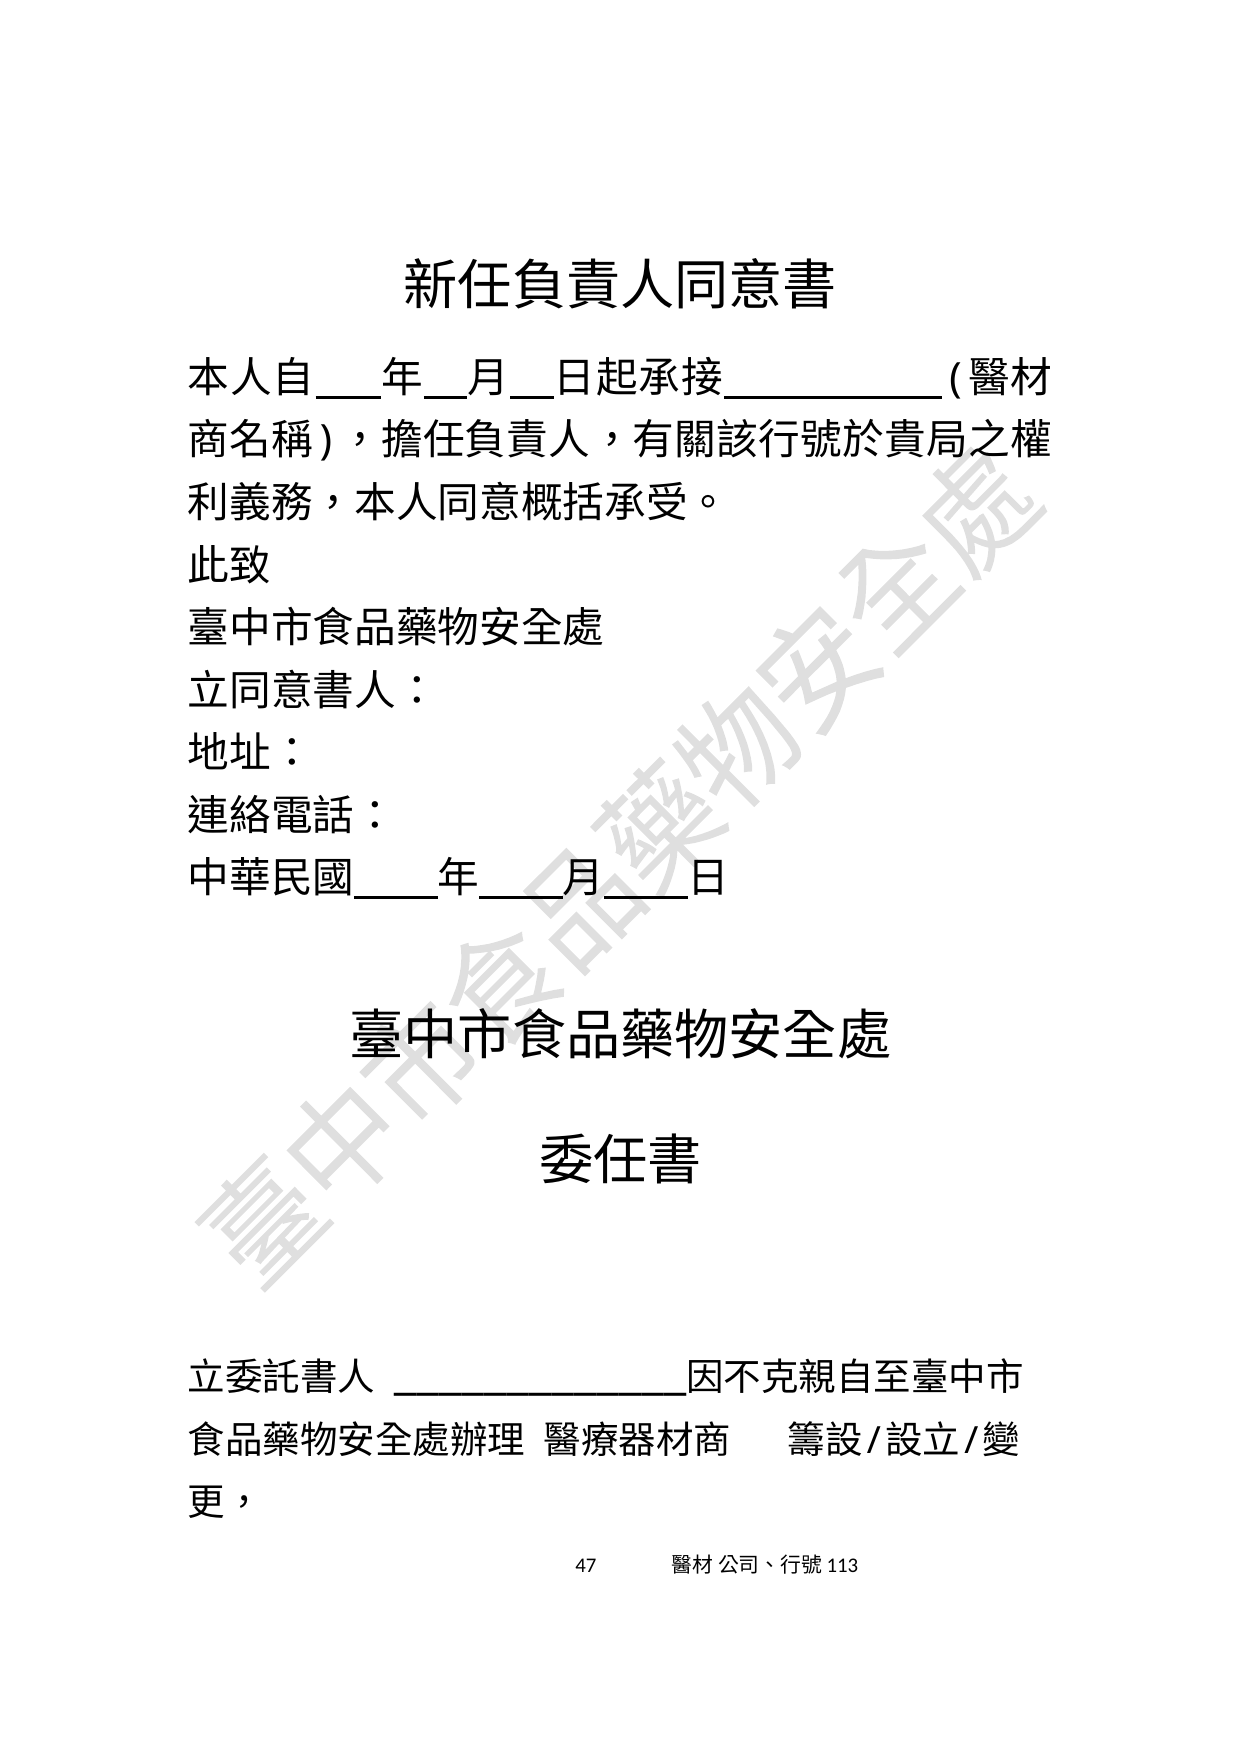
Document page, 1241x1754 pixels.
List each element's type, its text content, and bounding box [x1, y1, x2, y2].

text 委任書 [187, 1083, 1053, 1208]
text 中華民國 年 月 日 [278, 881, 302, 895]
text 中華民國 年 月 日 [536, 861, 571, 895]
text [837, 645, 1053, 708]
text 中華民國 年 月 日 [685, 833, 1053, 895]
text 臺中市食品藥物安全處 [465, 958, 497, 990]
text [913, 583, 1053, 645]
text 臺中市食品藥物安全處 [412, 1022, 428, 1037]
text 此致 [187, 520, 1053, 583]
text 臺中市食品藥物安全處 [187, 958, 483, 1083]
text 立委託書人 _____________因不克親自至臺中市食品藥物安全處辦理 醫療器材商 籌設/設立/變更， [187, 1333, 1053, 1520]
text [750, 708, 791, 770]
text 中華民國 年 月 日 [187, 833, 669, 895]
text 連絡電話： [187, 770, 1053, 833]
text 臺中市食品藥物安全處 [476, 960, 513, 997]
text 中華民國 年 月 日 [576, 882, 593, 895]
text 中華民國 年 月 日 [698, 863, 718, 874]
text [734, 708, 765, 770]
text 臺中市食品藥物安全處 [486, 970, 523, 1007]
text 中華民國 年 月 日 [318, 862, 347, 891]
text 新任負責人同意書 [187, 208, 1053, 333]
text 臺中市食品藥物安全處 [422, 958, 1053, 1083]
text 中華民國 年 月 日 [698, 877, 718, 889]
text [809, 659, 836, 691]
text [770, 708, 1053, 770]
text 臺中市食品藥物安全處 [187, 583, 922, 645]
text 中華民國 年 月 日 [666, 853, 694, 895]
text 地址： [187, 708, 743, 770]
text 立同意書人： [187, 645, 835, 708]
text 臺中市食品藥物安全處 [398, 1065, 433, 1083]
text 本人自 年 月 日起承接 (醫材商名稱)，擔任負責人，有關該行號於貴局之權利義務，本人同意概括承受。 [187, 333, 1053, 520]
